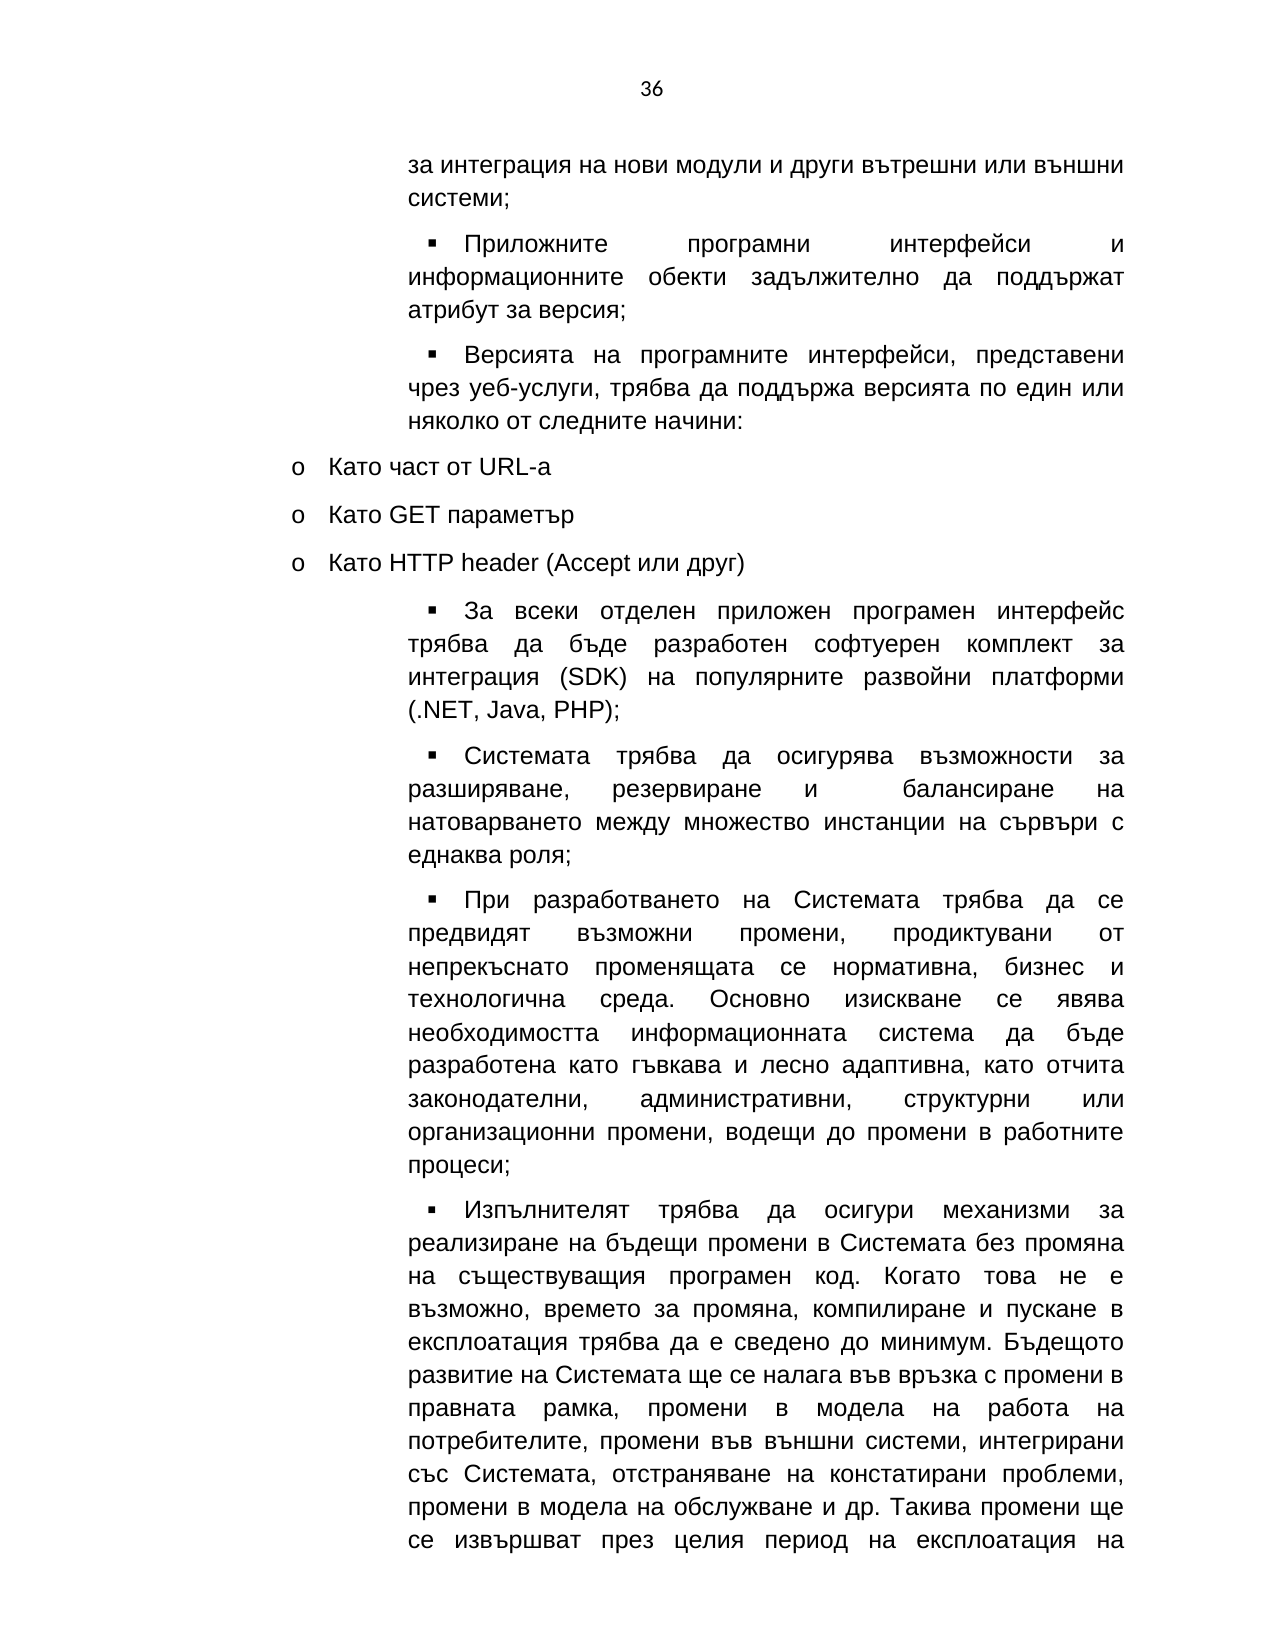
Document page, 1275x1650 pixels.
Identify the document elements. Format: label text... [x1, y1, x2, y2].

list Като GET параметър [291, 500, 1125, 531]
list Като част от URL-а [291, 452, 1125, 483]
list За всеки отделен приложен програмен интерфейс трябва да бъде разработен софтуерен комплект за интеграция (SDK) на популярните развойни платформи (.NET, Java, PHP); [370, 596, 1125, 724]
list за интеграция на нови модули и други вътрешни или външни системи; [370, 150, 1125, 212]
list Версията на програмните интерфейси, представени чрез уеб-услуги, трябва да поддържа версията по един или няколко от следните начини: [370, 340, 1125, 435]
list Като HTTP header (Accept или друг) [291, 548, 1125, 579]
list При разработването на Системата трябва да се предвидят възможни промени, продиктувани от непрекъснато променящата се нормативна, бизнес и технологична среда. Основно изискване се явява необходимостта информационната система да бъде разработена като гъвкава и лесно адаптивна, като отчита законодателни, административни, структурни или организационни промени, водещи до промени в работните процеси; [370, 885, 1125, 1178]
list Приложните програмни интерфейси и информационните обекти задължително да поддържат атрибут за версия; [370, 228, 1125, 323]
list Изпълнителят трябва да осигури механизми за реализиране на бъдещи промени в Системата без промяна на съществуващия програмен код. Когато това не е възможно, времето за промяна, компилиране и пускане в експлоатация трябва да е сведено до минимум. Бъдещото развитие на Системата ще се налага във връзка с промени в правната рамка, промени в модела на работа на потребителите, промени във външни системи, интегрирани със Системата, отстраняване на констатирани проблеми, промени в модела на обслужване и др. Такива промени ще се извършват през целия период на експлоатация на системата, включително и по време на гаранционния период; [370, 1195, 1125, 1554]
list Системата трябва да осигурява възможности за разширяване, резервиране и балансиране на натоварването между множество инстанции на сървъри с еднаква роля; [370, 741, 1125, 868]
